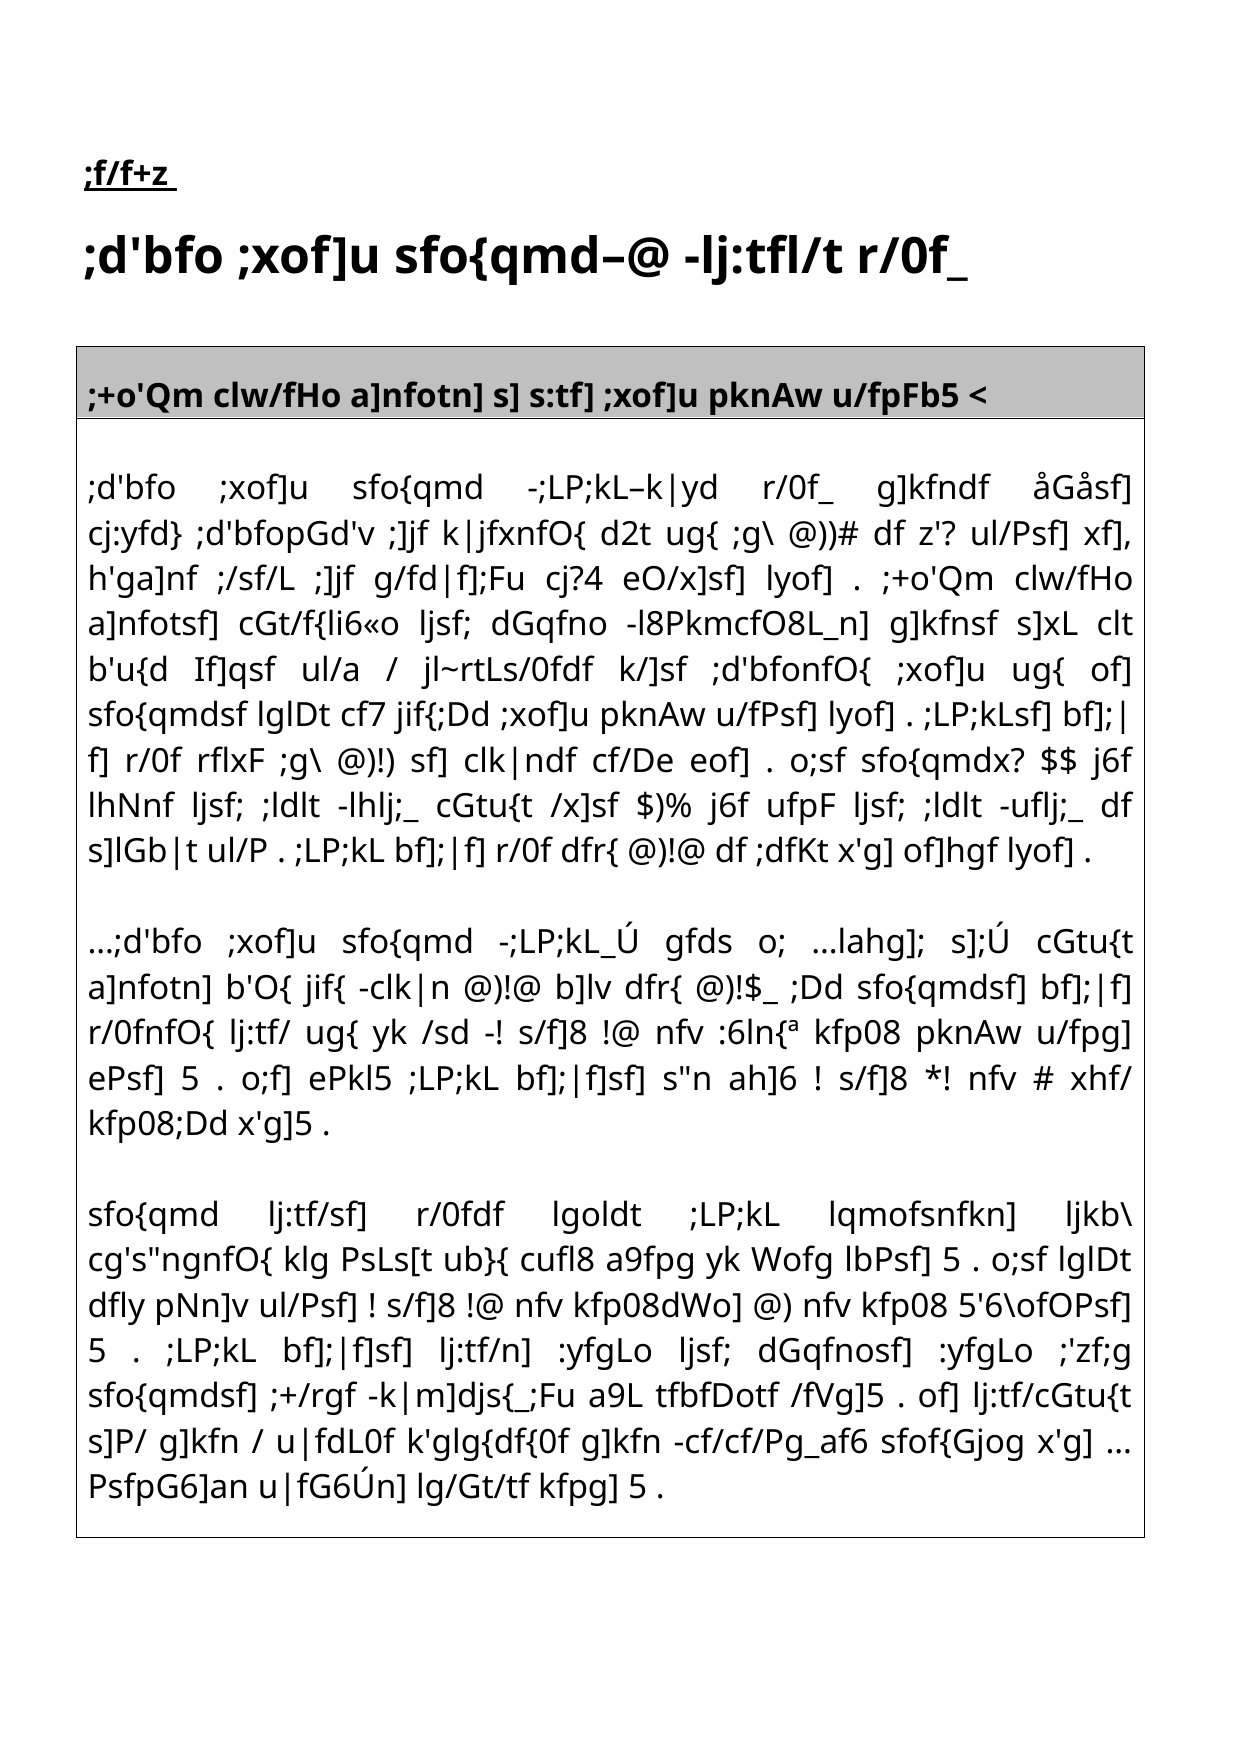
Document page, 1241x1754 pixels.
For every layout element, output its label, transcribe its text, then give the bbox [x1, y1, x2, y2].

text ;f/f+z [83, 150, 1063, 195]
subtitle ;d'bfo ;xof]u sfo{qmd–@ -lj:tfl/t r/0f_ [83, 220, 1063, 288]
table_header ;+o'Qm clw/fHo a]nfotn] s] s:tf] ;xof]u pknAw u/fpFb5 < [77, 347, 1144, 417]
table_cell ;d'bfo ;xof]u sfo{qmd -;LP;kL–k|yd r/0f_ g]kfndf åGåsf] cj:yfd} ;d'bfopGd'v ;]jf k|jfxnfO{ d2t ug{ ;g\ @))# df z'? ul/Psf] xf], h'ga]nf ;/sf/L ;]jf g/fd|f];Fu cj?4 eO/x]sf] lyof] . ;+o'Qm clw/fHo a]nfotsf] cGt/f{li6«o ljsf; dGqfno -l8PkmcfO8L_n] g]kfnsf s]xL clt b'u{d If]qsf ul/a / jl~rtLs/0fdf k/]sf ;d'bfonfO{ ;xof]u ug{ of] sfo{qmdsf lglDt cf7 jif{;Dd ;xof]u pknAw u/fPsf] lyof] . ;LP;kLsf] bf];|f] r/0f rflxF ;g\ @)!) sf] clk|ndf cf/De eof] . o;sf sfo{qmdx? $$ j6f lhNnf ljsf; ;ldlt -lhlj;_ cGtu{t /x]sf $)% j6f ufpF ljsf; ;ldlt -uflj;_ df s]lGb|t ul/P . ;LP;kL bf];|f] r/0f dfr{ @)!@ df ;dfKt x'g] of]hgf lyof] . …;d'bfo ;xof]u sfo{qmd -;LP;kL_Ú gfds o; …lahg]; s];Ú cGtu{t a]nfotn] b'O{ jif{ -clk|n @)!@ b]lv dfr{ @)!$_ ;Dd sfo{qmdsf] bf];|f] r/0fnfO{ lj:tf/ ug{ yk /sd -! s/f]8 !@ nfv :6ln{ª kfp08 pknAw u/fpg] ePsf] 5 . o;f] ePkl5 ;LP;kL bf];|f]sf] s"n ah]6 ! s/f]8 *! nfv # xhf/ kfp08;Dd x'g]5 . sfo{qmd lj:tf/sf] r/0fdf lgoldt ;LP;kL lqmofsnfkn] ljkb\ cg's"ngnfO{ klg PsLs[t ub}{ cufl8 a9fpg yk Wofg lbPsf] 5 . o;sf lglDt dfly pNn]v ul/Psf] ! s/f]8 !@ nfv kfp08dWo] @) nfv kfp08 5'6\ofOPsf] 5 . ;LP;kL bf];|f]sf] lj:tf/n] :yfgLo ljsf; dGqfnosf] :yfgLo ;'zf;g sfo{qmdsf] ;+/rgf -k|m]djs{_;Fu a9L tfbfDotf /fVg]5 . of] lj:tf/cGtu{t s]P/ g]kfn / u|fdL0f k'glg{df{0f g]kfn -cf/cf/Pg_af6 sfof{Gjog x'g] …PsfpG6]an u|fG6Ún] lg/Gt/tf kfpg] 5 . [77, 419, 1144, 1537]
